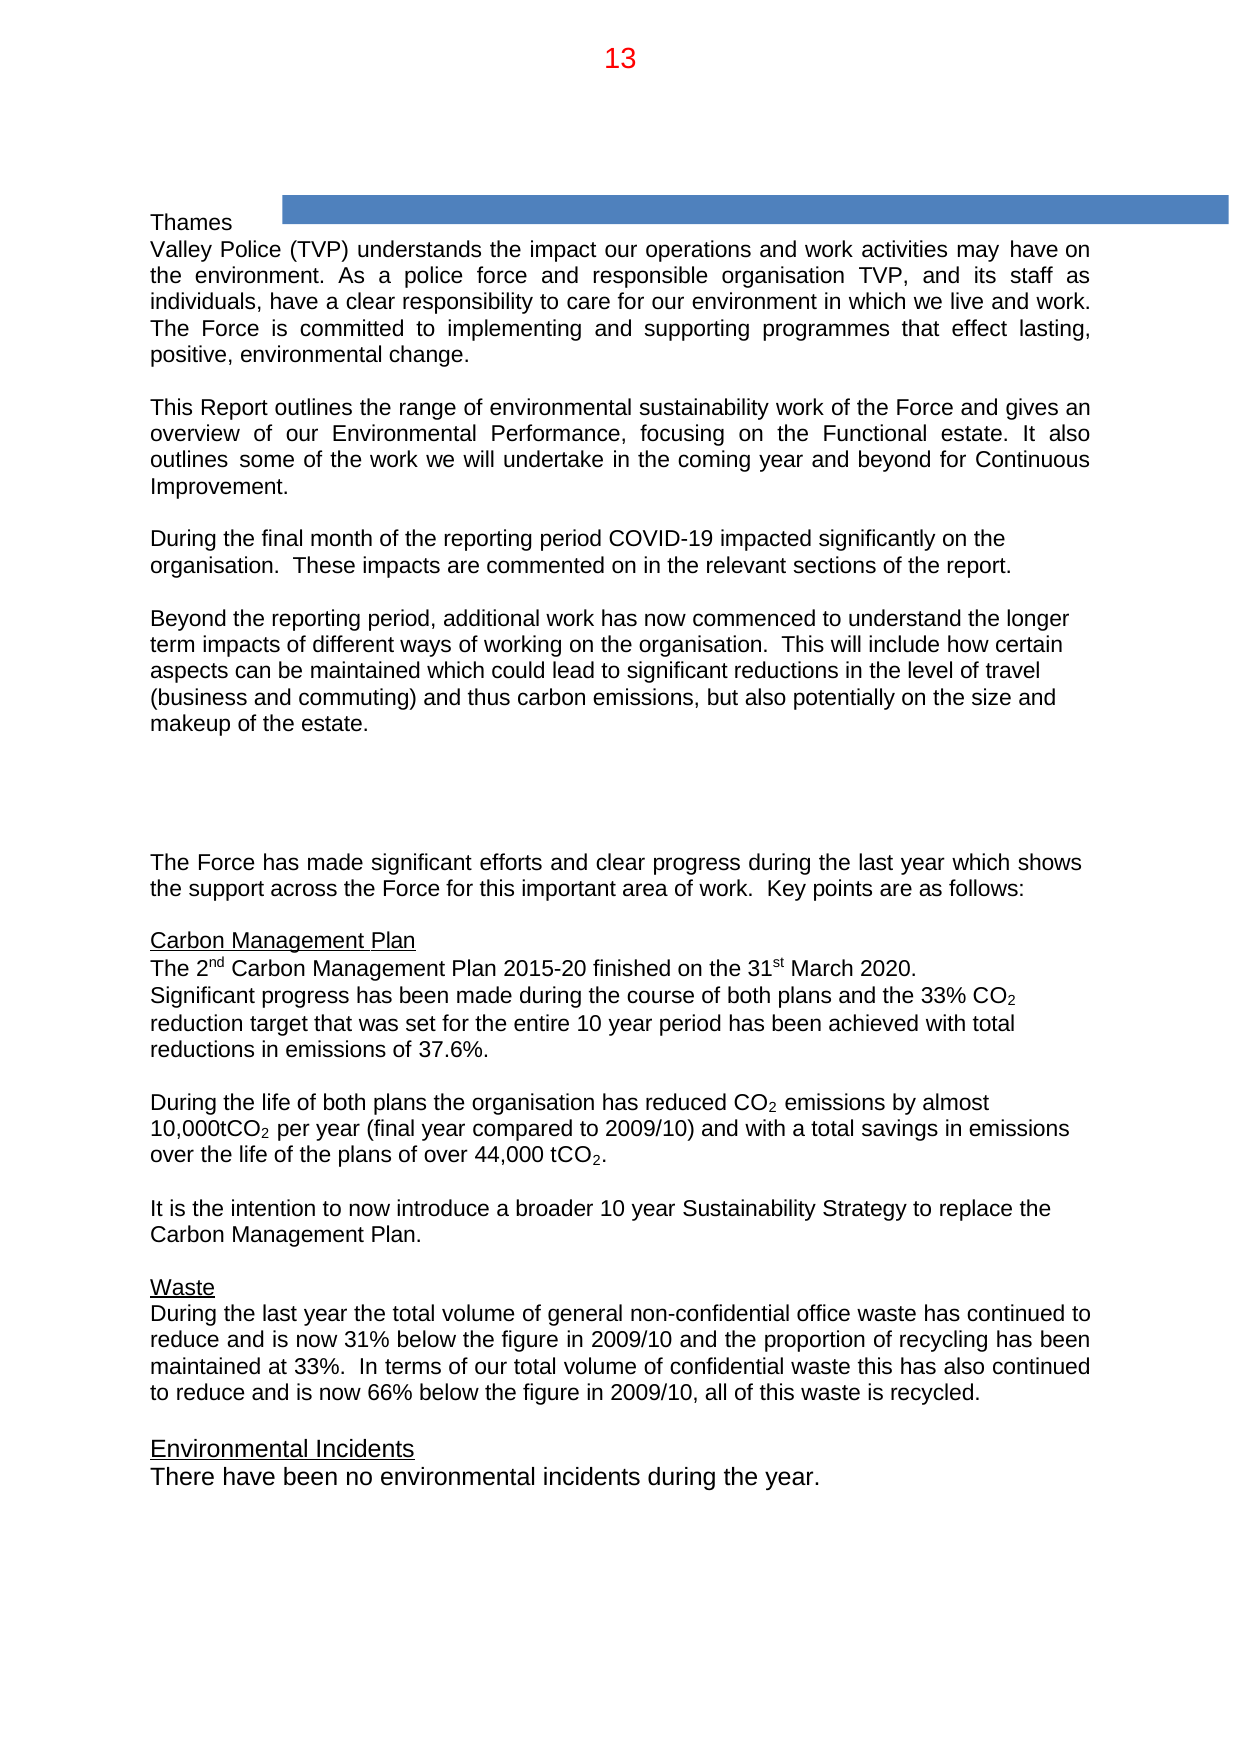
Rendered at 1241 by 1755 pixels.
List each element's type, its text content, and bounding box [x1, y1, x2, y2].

text This Report outlines the range of environmental sustainability work of the Force and gives an overview of our Environmental Performance, focusing on the Functional estate. It also outlines some of the work we will undertake in the coming year and beyond for Continuous Improvement. [150, 394, 1091, 499]
text Environmental Incidents [150, 1434, 1105, 1463]
text During the life of both plans the organisation has reduced CO2 emissions by almost 10,000tCO2 per year (final year compared to 2009/10) and with a total savings in emissions over the life of the plans of over 44,000 tCO2. [150, 1092, 1091, 1171]
text Waste [150, 1273, 1105, 1300]
text The 2nd Carbon Management Plan 2015-20 finished on the 31st March 2020. Significant progress has been made during the course of both plans and the 33% CO2 reduction target that was set for the entire 10 year period has been achieved with total reductions in emissions of 37.6%. [150, 954, 1019, 1063]
text It is the intention to now introduce a broader 10 year Sustainability Strategy to replace the Carbon Management Plan. [150, 1194, 1091, 1247]
text During the last year the total volume of general non-confidential office waste has continued to reduce and is now 31% below the figure in 2009/10 and the proportion of recycling has been maintained at 33%. In terms of our total volume of confidential waste this has also continued to reduce and is now 66% below the figure in 2009/10, all of this waste is recycled. [150, 1300, 1091, 1405]
text Beyond the reporting period, additional work has now commenced to understand the longer term impacts of different ways of working on the organisation. This will include how certain aspects can be maintained which could lead to significant reductions in the level of travel (business and commuting) and thus carbon emissions, but also potentially on the size and makeup of the estate. [150, 604, 1091, 736]
text The Force has made significant efforts and clear progress during the last year which shows the support across the Force for this important area of work. Key points are as follows: [150, 849, 1091, 902]
text Carbon Management Plan [150, 928, 1105, 954]
text During the final month of the reporting period COVID-19 impacted significantly on the organisation. These impacts are commented on in the relevant sections of the report. [150, 525, 1091, 578]
text Thames Valley Police (TVP) understands the impact our operations and work activities may have on the environment. As a police force and responsible organisation TVP, and its staff as individuals, have a clear responsibility to care for our environment in which we live and work. The Force is committed to implementing and supporting programmes that effect lasting, positive, environmental change. [150, 209, 1091, 367]
text Summary [150, 788, 1093, 816]
text There have been no environmental incidents during the year. [150, 1463, 1105, 1491]
